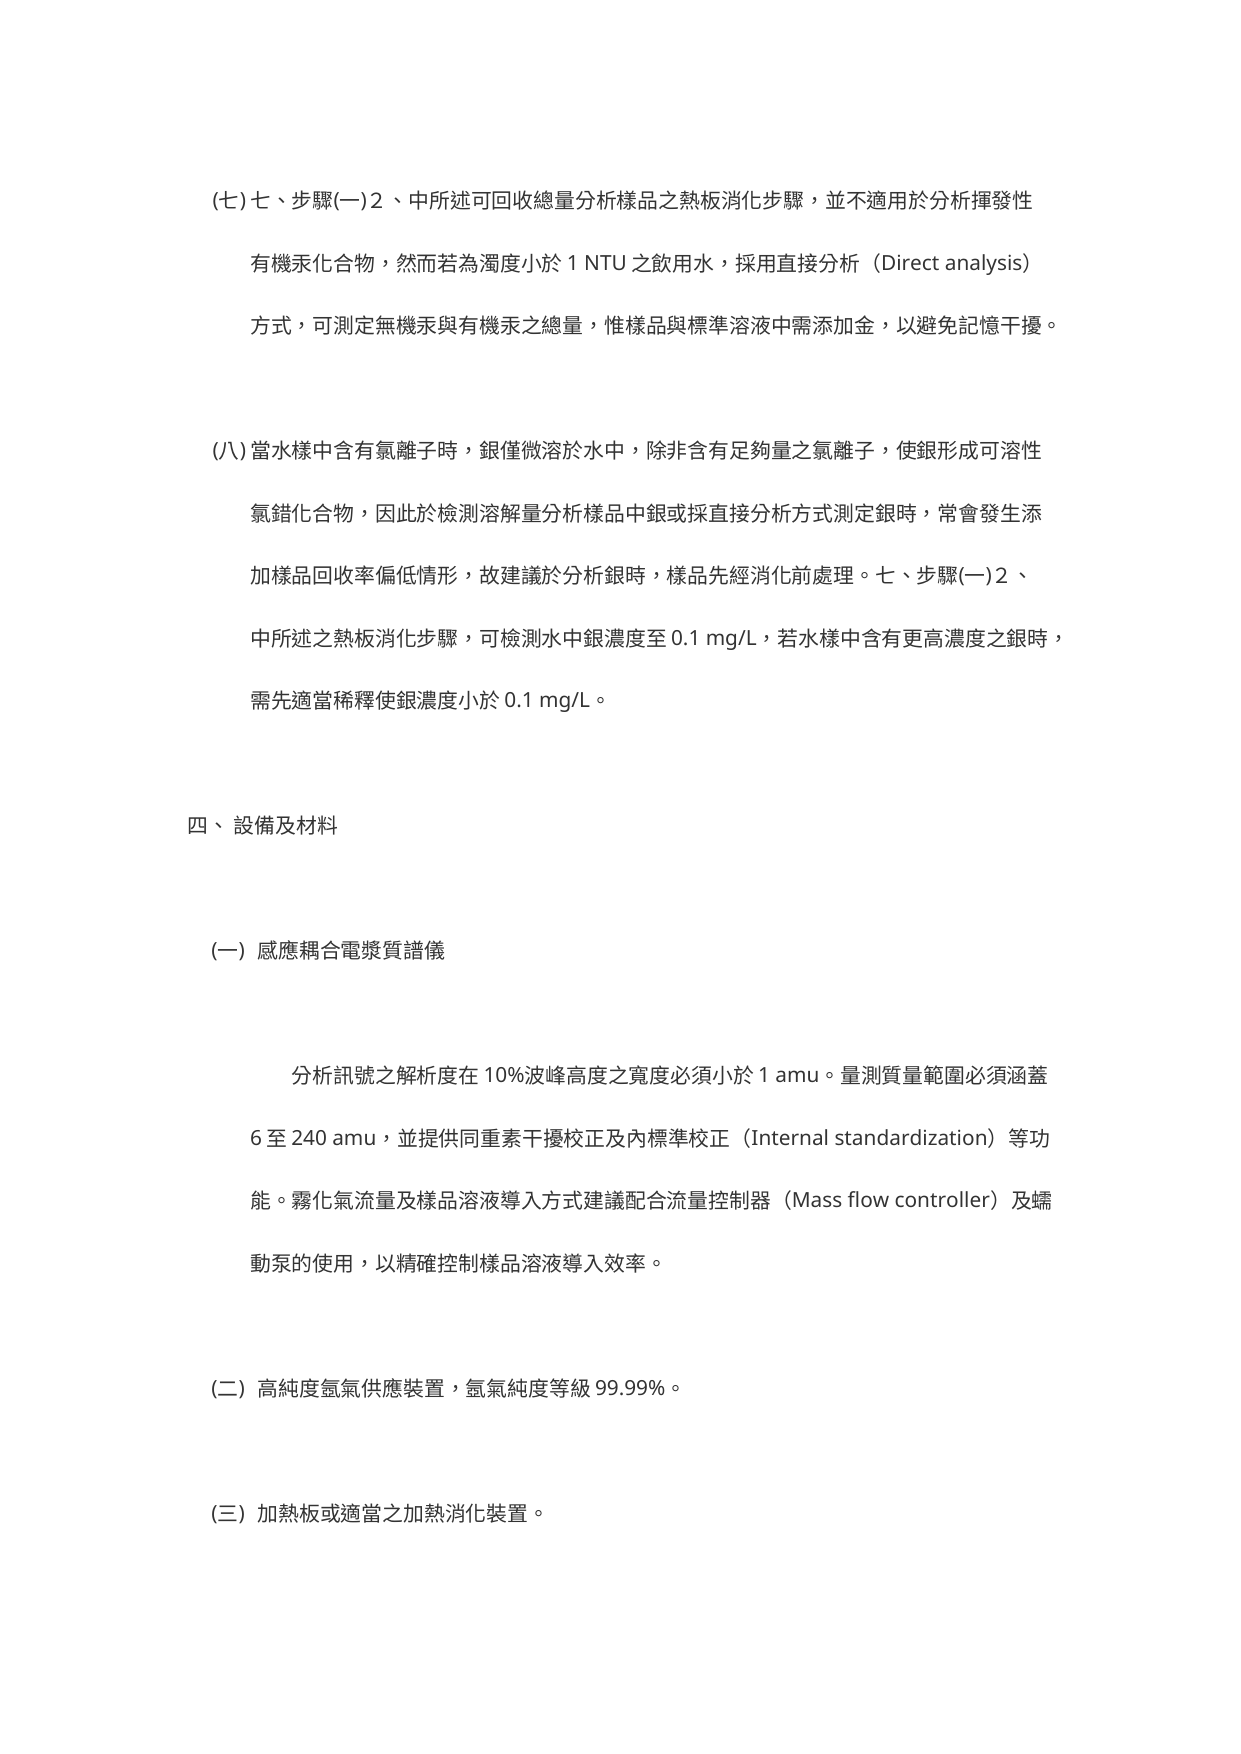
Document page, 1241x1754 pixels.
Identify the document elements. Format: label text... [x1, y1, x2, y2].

text (二) 高純度氬氣供應裝置，氬氣純度等級99.99%。 [211, 1346, 1053, 1408]
text 分析訊號之解析度在10%波峰高度之寬度必須小於1 amu。量測質量範圍必須涵蓋6至240 amu，並提供同重素干擾校正及內標準校正（Internal standardization）等功能。霧化氣流量及樣品溶液導入方式建議配合流量控制器（Mass flow controller）及蠕動泵的使用，以精確控制樣品溶液導入效率。 [250, 1033, 1053, 1283]
text (八) 當水樣中含有氯離子時，銀僅微溶於水中，除非含有足夠量之氯離子，使銀形成可溶性氯錯化合物，因此於檢測溶解量分析樣品中銀或採直接分析方式測定銀時，常會發生添加樣品回收率偏低情形，故建議於分析銀時，樣品先經消化前處理。七、步驟(一)２、中所述之熱板消化步驟，可檢測水中銀濃度至0.1 mg/L，若水樣中含有更高濃度之銀時，需先適當稀釋使銀濃度小於0.1 mg/L。 [212, 408, 1053, 721]
text (七) 七、步驟(一)２、中所述可回收總量分析樣品之熱板消化步驟，並不適用於分析揮發性有機汞化合物，然而若為濁度小於1 NTU之飲用水，採用直接分析（Direct analysis）方式，可測定無機汞與有機汞之總量，惟樣品與標準溶液中需添加金，以避免記憶干擾。 [212, 158, 1053, 346]
text 四、 設備及材料 [187, 783, 1053, 846]
text (三) 加熱板或適當之加熱消化裝置。 [211, 1471, 1053, 1533]
text (一) 感應耦合電漿質譜儀 [211, 908, 1053, 971]
